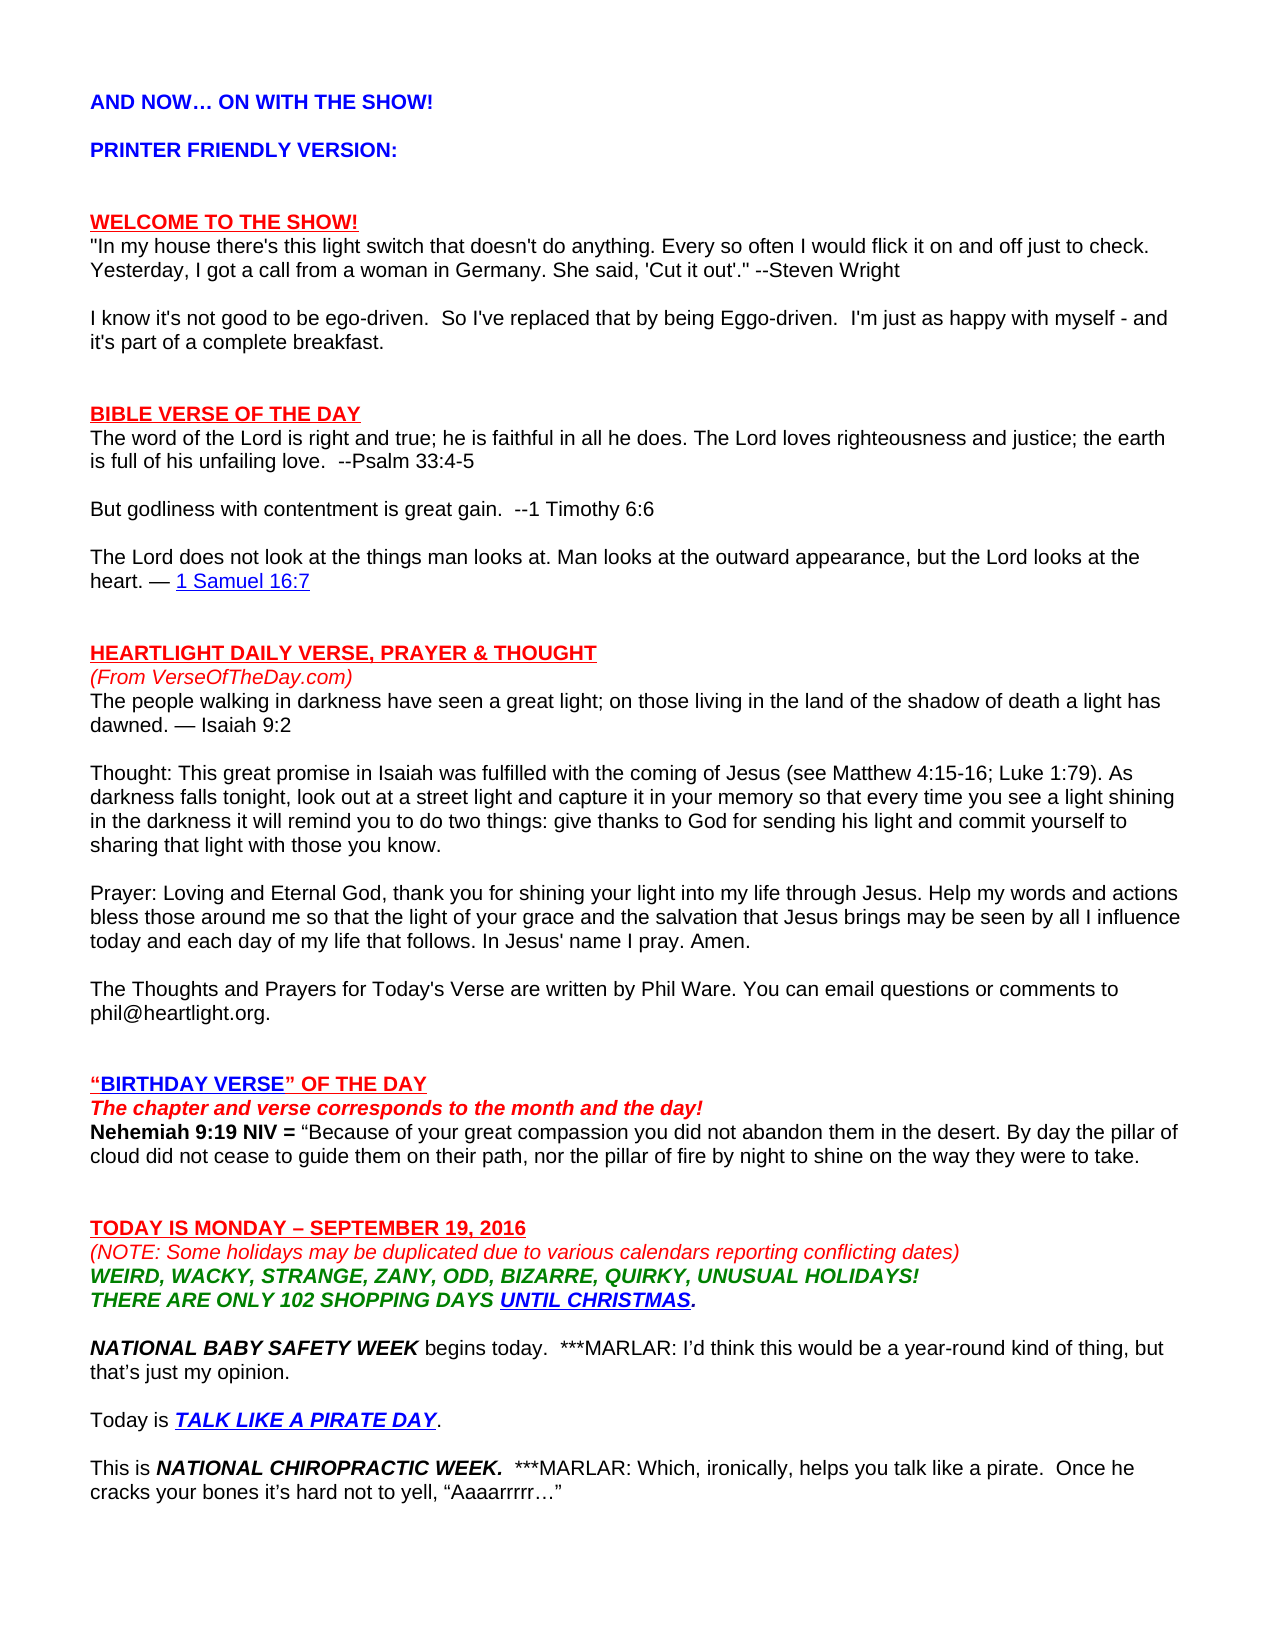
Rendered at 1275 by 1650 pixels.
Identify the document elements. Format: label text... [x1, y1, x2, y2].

text BIBLE VERSE OF THE DAY [90, 401, 1185, 425]
text The Lord does not look at the things man looks at. Man looks at the outward appearance, but the Lord looks at the heart. — 1 Samuel 16:7 [90, 545, 1185, 593]
text TODAY IS MONDAY – SEPTEMBER 19, 2016 [90, 1216, 1185, 1240]
text But godliness with contentment is great gain. --1 Timothy 6:6 [90, 497, 1185, 521]
text This is NATIONAL CHIROPRACTIC WEEK. ***MARLAR: Which, ironically, helps you talk like a pirate. Once he cracks your bones it’s hard not to yell, “Aaaarrrrr…” [90, 1456, 1185, 1503]
text The chapter and verse corresponds to the month and the day! [90, 1096, 1185, 1120]
text I know it's not good to be ego-driven. So I've replaced that by being Eggo-driven. I'm just as happy with myself - and it's part of a complete breakfast. [90, 306, 1185, 353]
text The word of the Lord is right and true; he is faithful in all he does. The Lord loves righteousness and justice; the earth is full of his unfailing love. --Psalm 33:4-5 [90, 425, 1185, 473]
text "In my house there's this light switch that doesn't do anything. Every so often I would flick it on and off just to check. Yesterday, I got a call from a woman in Germany. She said, 'Cut it out'." --Steven Wright [90, 234, 1185, 282]
text PRINTER FRIENDLY VERSION: [90, 138, 1185, 162]
text HEARTLIGHT DAILY VERSE, PRAYER & THOUGHT [90, 641, 1185, 665]
text WELCOME TO THE SHOW! [90, 210, 1185, 234]
text (NOTE: Some holidays may be duplicated due to various calendars reporting conflicting dates) WEIRD, WACKY, STRANGE, ZANY, ODD, BIZARRE, QUIRKY, UNUSUAL HOLIDAYS! THERE ARE ONLY 102 SHOPPING DAYS UNTIL CHRISTMAS. [90, 1240, 1185, 1312]
text The Thoughts and Prayers for Today's Verse are written by Phil Ware. You can email questions or comments to phil@heartlight.org. [90, 976, 1185, 1024]
text (From VerseOfTheDay.com) [90, 665, 1185, 689]
text Thought: This great promise in Isaiah was fulfilled with the coming of Jesus (see Matthew 4:15-16; Luke 1:79). As darkness falls tonight, look out at a street light and capture it in your memory so that every time you see a light shining in the darkness it will remind you to do two things: give thanks to God for sending his light and commit yourself to sharing that light with those you know. [90, 761, 1185, 857]
text The people walking in darkness have seen a great light; on those living in the land of the shadow of death a light has dawned. — Isaiah 9:2 [90, 689, 1185, 737]
text “BIRTHDAY VERSE” OF THE DAY [90, 1072, 1185, 1096]
text AND NOW… ON WITH THE SHOW! [90, 90, 1185, 114]
text Today is TALK LIKE A PIRATE DAY. [90, 1408, 1185, 1432]
text Nehemiah 9:19 NIV = “Because of your great compassion you did not abandon them in the desert. By day the pillar of cloud did not cease to guide them on their path, nor the pillar of fire by night to shine on the way they were to take. [90, 1120, 1185, 1168]
text Prayer: Loving and Eternal God, thank you for shining your light into my life through Jesus. Help my words and actions bless those around me so that the light of your grace and the salvation that Jesus brings may be seen by all I influence today and each day of my life that follows. In Jesus' name I pray. Amen. [90, 881, 1185, 952]
text NATIONAL BABY SAFETY WEEK begins today. ***MARLAR: I’d think this would be a year-round kind of thing, but that’s just my opinion. [90, 1336, 1185, 1384]
